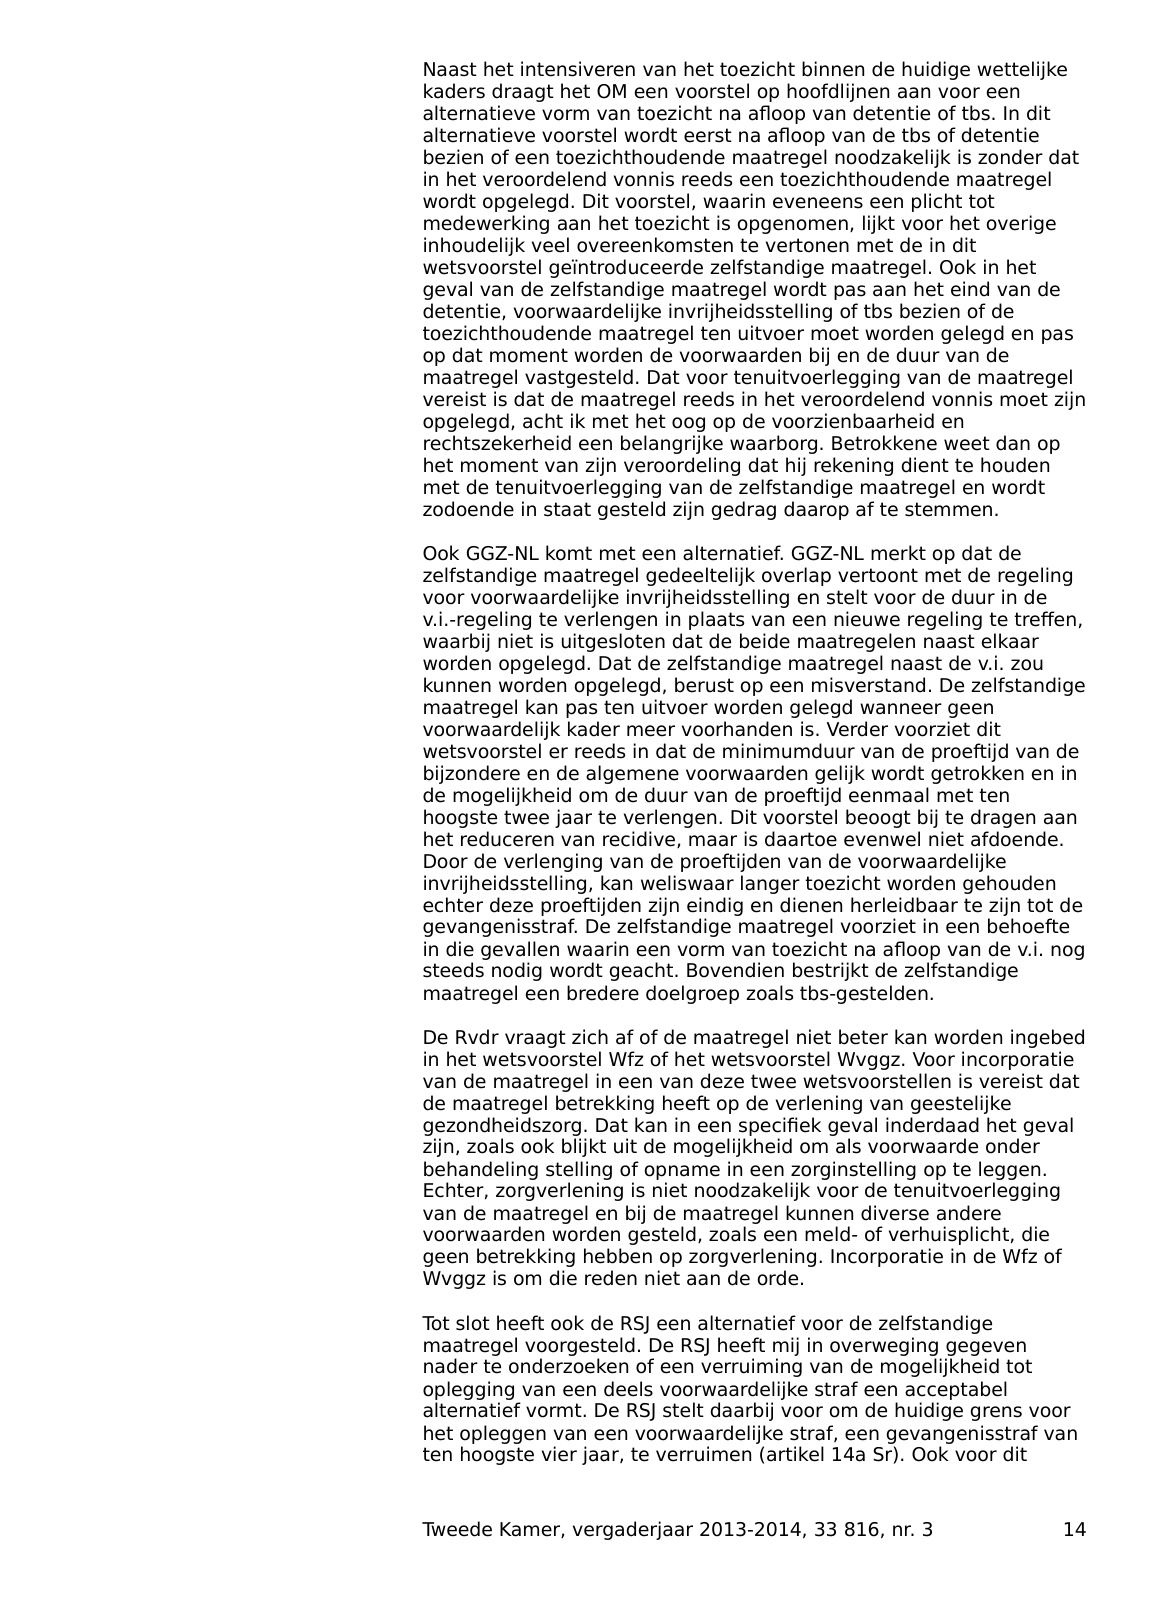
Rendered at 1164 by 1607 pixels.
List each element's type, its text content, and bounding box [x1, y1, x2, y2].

text Ook GGZ-NL komt met een alternatief. GGZ-NL merkt op dat de zelfstandige maatregel gedeeltelijk overlap vertoont met de regeling voor voorwaardelijke invrijheidsstelling en stelt voor de duur in de v.i.-regeling te verlengen in plaats van een nieuwe regeling te treffen, waarbij niet is uitgesloten dat de beide maatregelen naast elkaar worden opgelegd. Dat de zelfstandige maatregel naast de v.i. zou kunnen worden opgelegd, berust op een misverstand. De zelfstandige maatregel kan pas ten uitvoer worden gelegd wanneer geen voorwaardelijk kader meer voorhanden is. Verder voorziet dit wetsvoorstel er reeds in dat de minimumduur van de proeftijd van de bijzondere en de algemene voorwaarden gelijk wordt getrokken en in de mogelijkheid om de duur van de proeftijd eenmaal met ten hoogste twee jaar te verlengen. Dit voorstel beoogt bij te dragen aan het reduceren van recidive, maar is daartoe evenwel niet afdoende. Door de verlenging van de proeftijden van de voorwaardelijke invrijheidsstelling, kan weliswaar langer toezicht worden gehouden echter deze proeftijden zijn eindig en dienen herleidbaar te zijn tot de gevangenisstraf. De zelfstandige maatregel voorziet in een behoefte in die gevallen waarin een vorm van toezicht na afloop van de v.i. nog steeds nodig wordt geacht. Bovendien bestrijkt de zelfstandige maatregel een bredere doelgroep zoals tbs-gestelden. [422, 543, 1087, 1004]
text Tot slot heeft ook de RSJ een alternatief voor de zelfstandige maatregel voorgesteld. De RSJ heeft mij in overweging gegeven nader te onderzoeken of een verruiming van de mogelijkheid tot oplegging van een deels voorwaardelijke straf een acceptabel alternatief vormt. De RSJ stelt daarbij voor om de huidige grens voor het opleggen van een voorwaardelijke straf, een gevangenisstraf van ten hoogste vier jaar, te verruimen (artikel 14a Sr). Ook voor dit [422, 1312, 1087, 1466]
text Naast het intensiveren van het toezicht binnen de huidige wettelijke kaders draagt het OM een voorstel op hoofdlijnen aan voor een alternatieve vorm van toezicht na afloop van detentie of tbs. In dit alternatieve voorstel wordt eerst na afloop van de tbs of detentie bezien of een toezichthoudende maatregel noodzakelijk is zonder dat in het veroordelend vonnis reeds een toezichthoudende maatregel wordt opgelegd. Dit voorstel, waarin eveneens een plicht tot medewerking aan het toezicht is opgenomen, lijkt voor het overige inhoudelijk veel overeenkomsten te vertonen met de in dit wetsvoorstel geïntroduceerde zelfstandige maatregel. Ook in het geval van de zelfstandige maatregel wordt pas aan het eind van de detentie, voorwaardelijke invrijheidsstelling of tbs bezien of de toezichthoudende maatregel ten uitvoer moet worden gelegd en pas op dat moment worden de voorwaarden bij en de duur van de maatregel vastgesteld. Dat voor tenuitvoerlegging van de maatregel vereist is dat de maatregel reeds in het veroordelend vonnis moet zijn opgelegd, acht ik met het oog op de voorzienbaarheid en rechtszekerheid een belangrijke waarborg. Betrokkene weet dan op het moment van zijn veroordeling dat hij rekening dient te houden met de tenuitvoerlegging van de zelfstandige maatregel en wordt zodoende in staat gesteld zijn gedrag daarop af te stemmen. [422, 59, 1087, 521]
text De Rvdr vraagt zich af of de maatregel niet beter kan worden ingebed in het wetsvoorstel Wfz of het wetsvoorstel Wvggz. Voor incorporatie van de maatregel in een van deze twee wetsvoorstellen is vereist dat de maatregel betrekking heeft op de verlening van geestelijke gezondheidszorg. Dat kan in een specifiek geval inderdaad het geval zijn, zoals ook blijkt uit de mogelijkheid om als voorwaarde onder behandeling stelling of opname in een zorginstelling op te leggen. Echter, zorgverlening is niet noodzakelijk voor de tenuitvoerlegging van de maatregel en bij de maatregel kunnen diverse andere voorwaarden worden gesteld, zoals een meld- of verhuisplicht, die geen betrekking hebben op zorgverlening. Incorporatie in de Wfz of Wvggz is om die reden niet aan de orde. [422, 1027, 1087, 1290]
